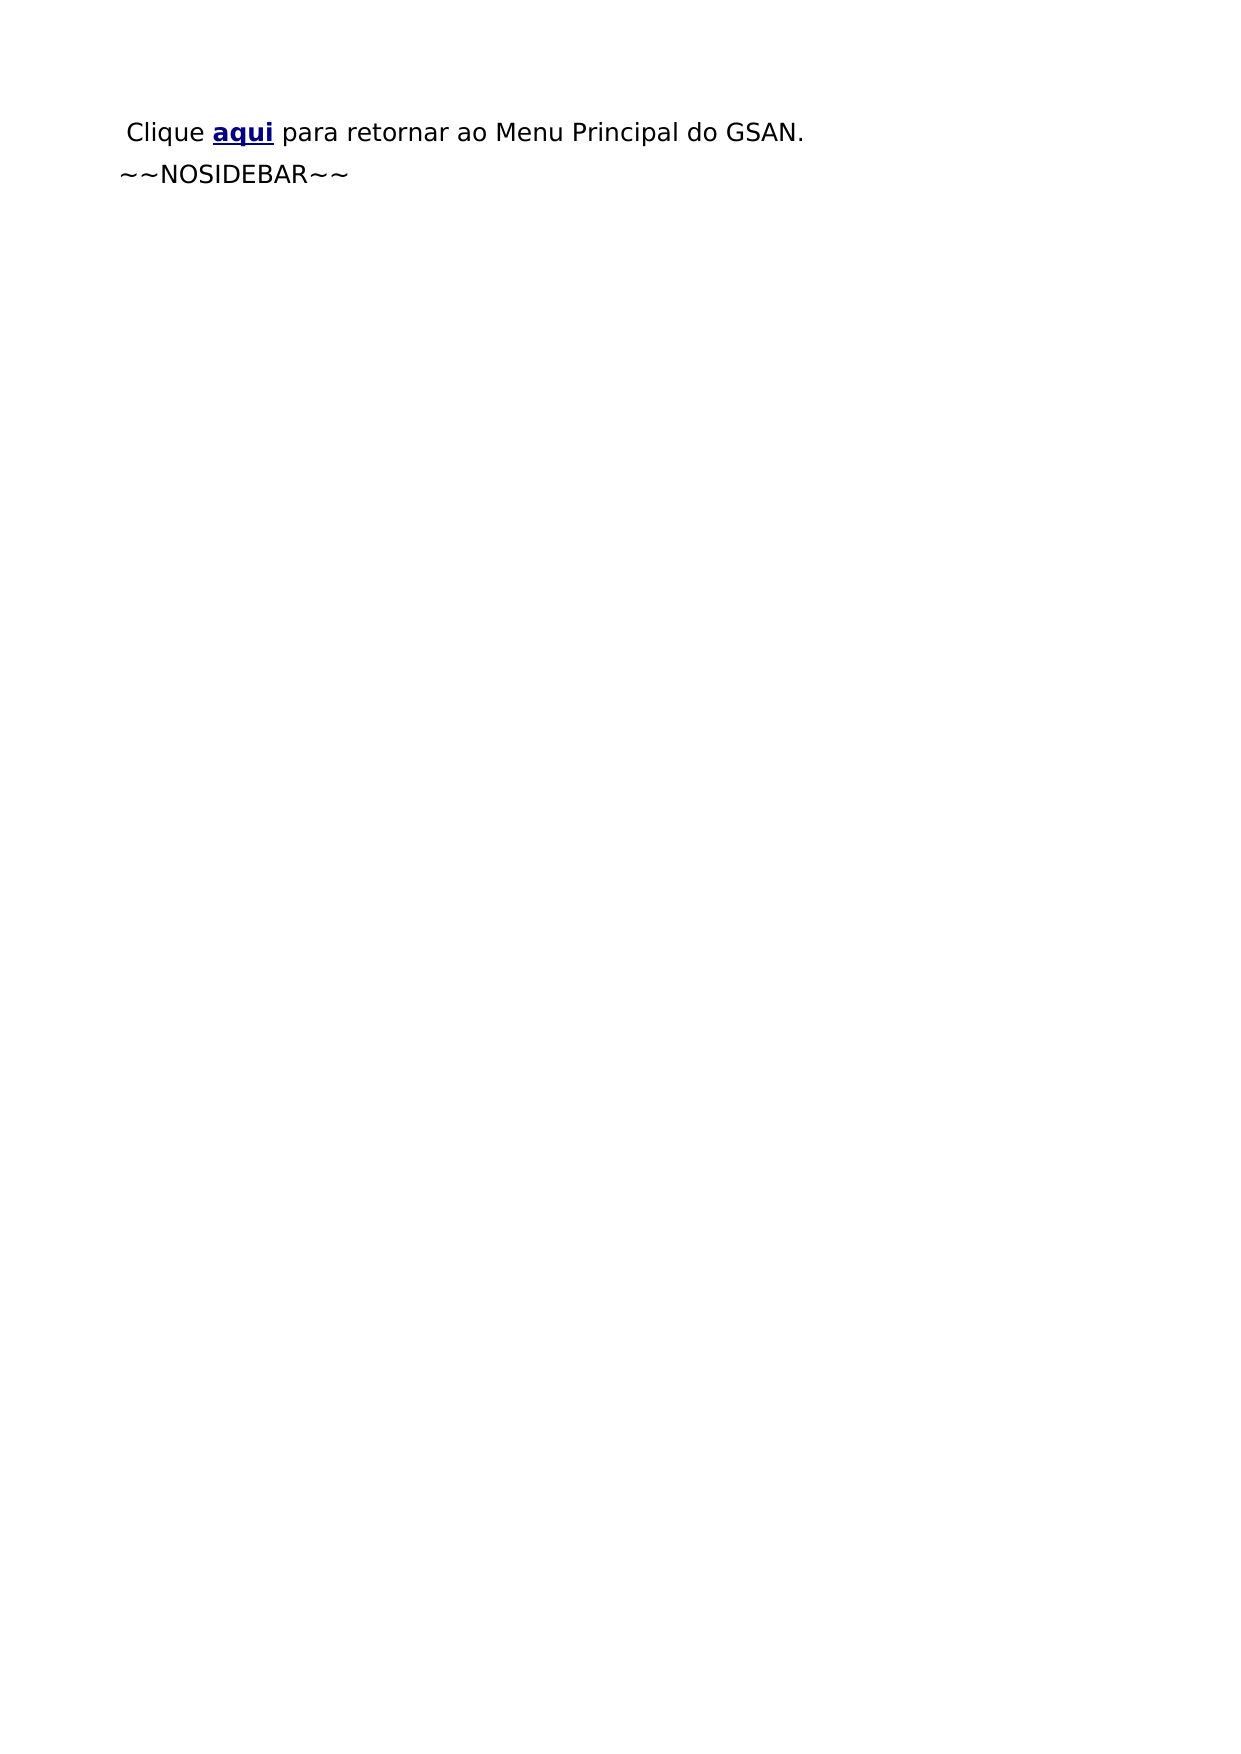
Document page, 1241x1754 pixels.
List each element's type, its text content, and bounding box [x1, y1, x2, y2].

text ~~NOSIDEBAR~~ [118, 160, 1122, 189]
text Clique aqui para retornar ao Menu Principal do GSAN. [118, 118, 1122, 147]
